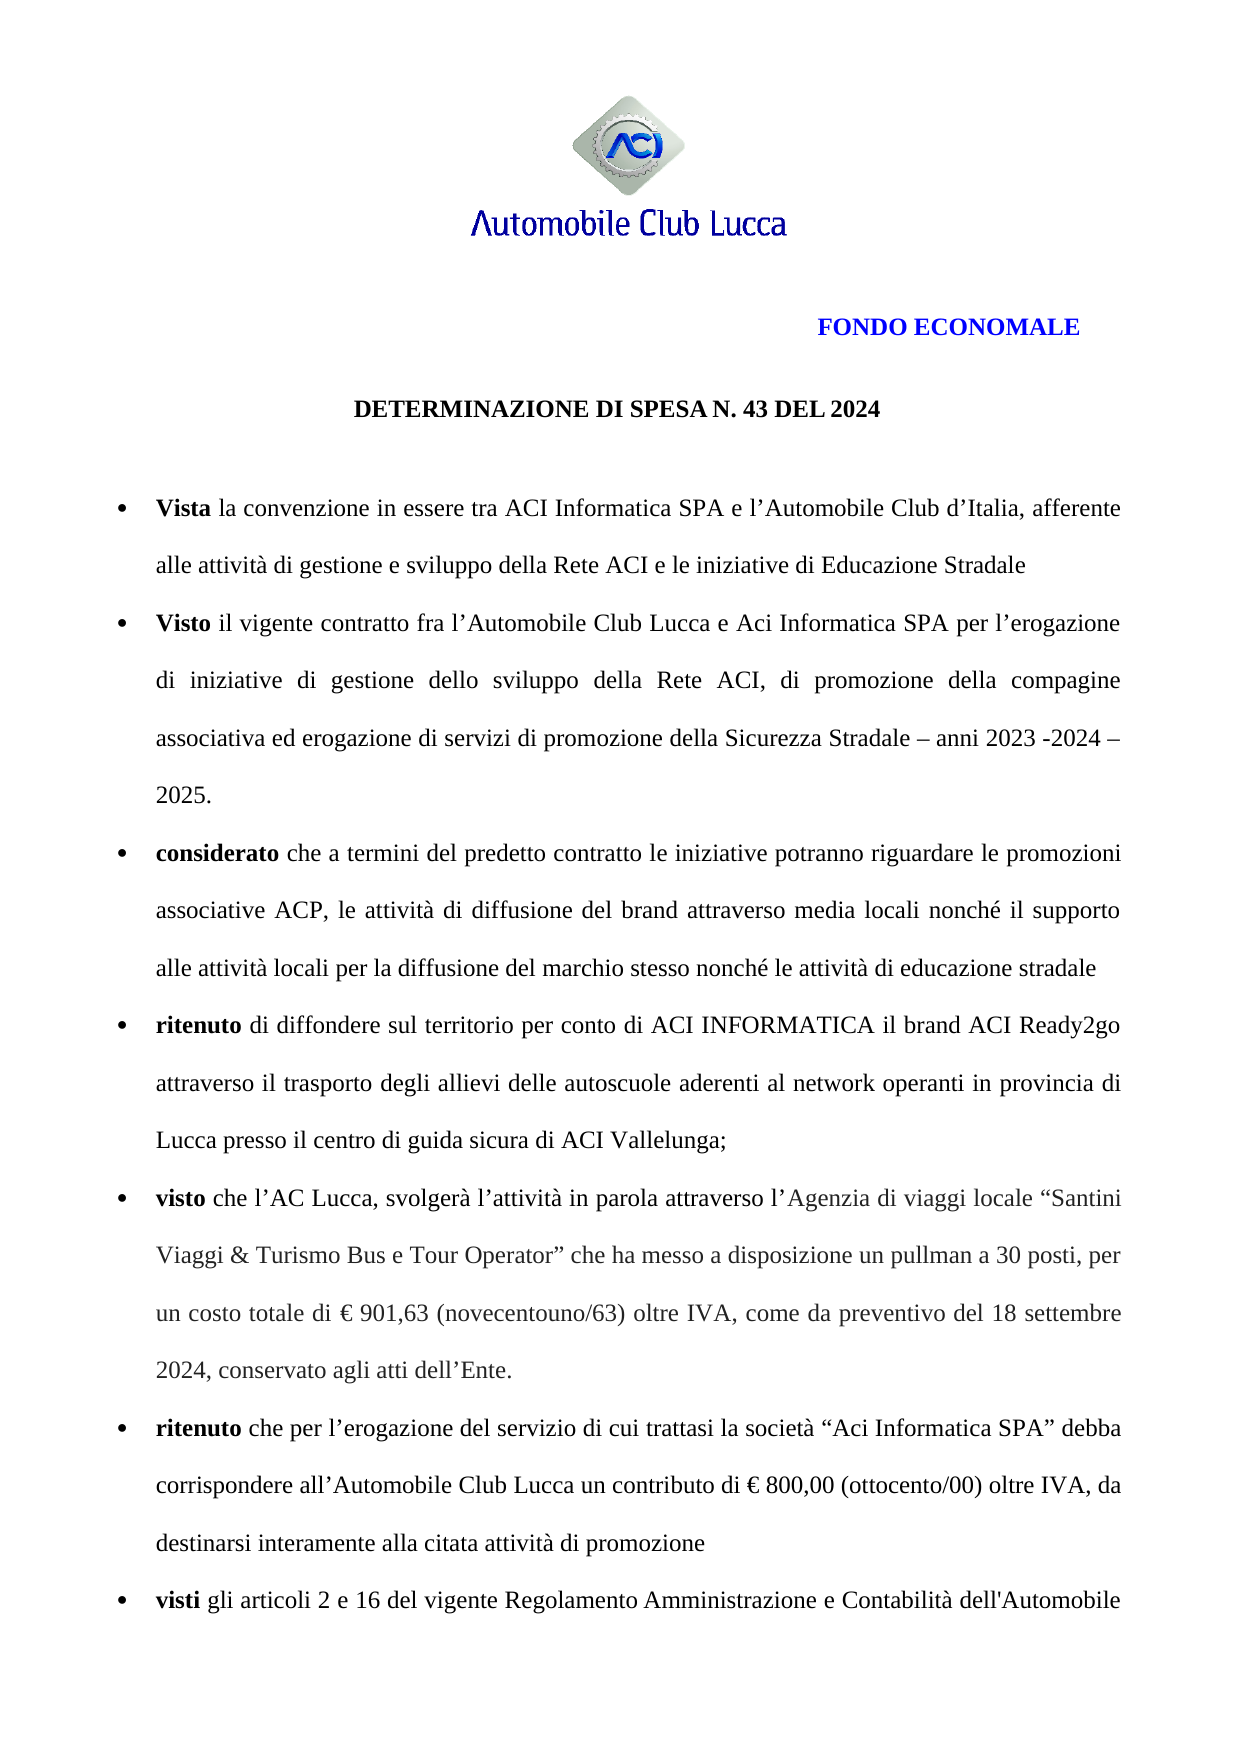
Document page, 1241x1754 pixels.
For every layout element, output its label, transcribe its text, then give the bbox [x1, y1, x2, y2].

list Vista la convenzione in essere tra ACI Informatica SPA e l’Automobile Club d’Italia, afferente alle attività di gestione e sviluppo della Rete ACI e le iniziative di Educazione Stradale [118, 493, 1122, 579]
list visto che l’AC Lucca, svolgerà l’attività in parola attraverso l’Agenzia di viaggi locale “Santini Viaggi & Turismo Bus e Tour Operator” che ha messo a disposizione un pullman a 30 posti, per un costo totale di € 901,63 (novecentouno/63) oltre IVA, come da preventivo del 18 settembre 2024, conservato agli atti dell’Ente. [118, 1183, 1122, 1384]
text DETERMINAZIONE DI SPESA N. 43 DEL 2024 [118, 394, 1122, 423]
list Visto il vigente contratto fra l’Automobile Club Lucca e Aci Informatica SPA per l’erogazione di iniziative di gestione dello sviluppo della Rete ACI, di promozione della compagine associativa ed erogazione di servizi di promozione della Sicurezza Stradale – anni 2023 -2024 – 2025. [118, 608, 1122, 809]
list visti gli articoli 2 e 16 del vigente Regolamento Amministrazione e Contabilità dell'Automobile [118, 1586, 1122, 1614]
text FONDO ECONOMALE [118, 312, 1122, 341]
list ritenuto di diffondere sul territorio per conto di ACI INFORMATICA il brand ACI Ready2go attraverso il trasporto degli allievi delle autoscuole aderenti al network operanti in provincia di Lucca presso il centro di guida sicura di ACI Vallelunga; [118, 1011, 1122, 1154]
list ritenuto che per l’erogazione del servizio di cui trattasi la società “Aci Informatica SPA” debba corrispondere all’Automobile Club Lucca un contributo di € 800,00 (ottocento/00) oltre IVA, da destinarsi interamente alla citata attività di promozione [118, 1413, 1122, 1557]
list considerato che a termini del predetto contratto le iniziative potranno riguardare le promozioni associative ACP, le attività di diffusione del brand attraverso media locali nonché il supporto alle attività locali per la diffusione del marchio stesso nonché le attività di educazione stradale [118, 838, 1122, 982]
